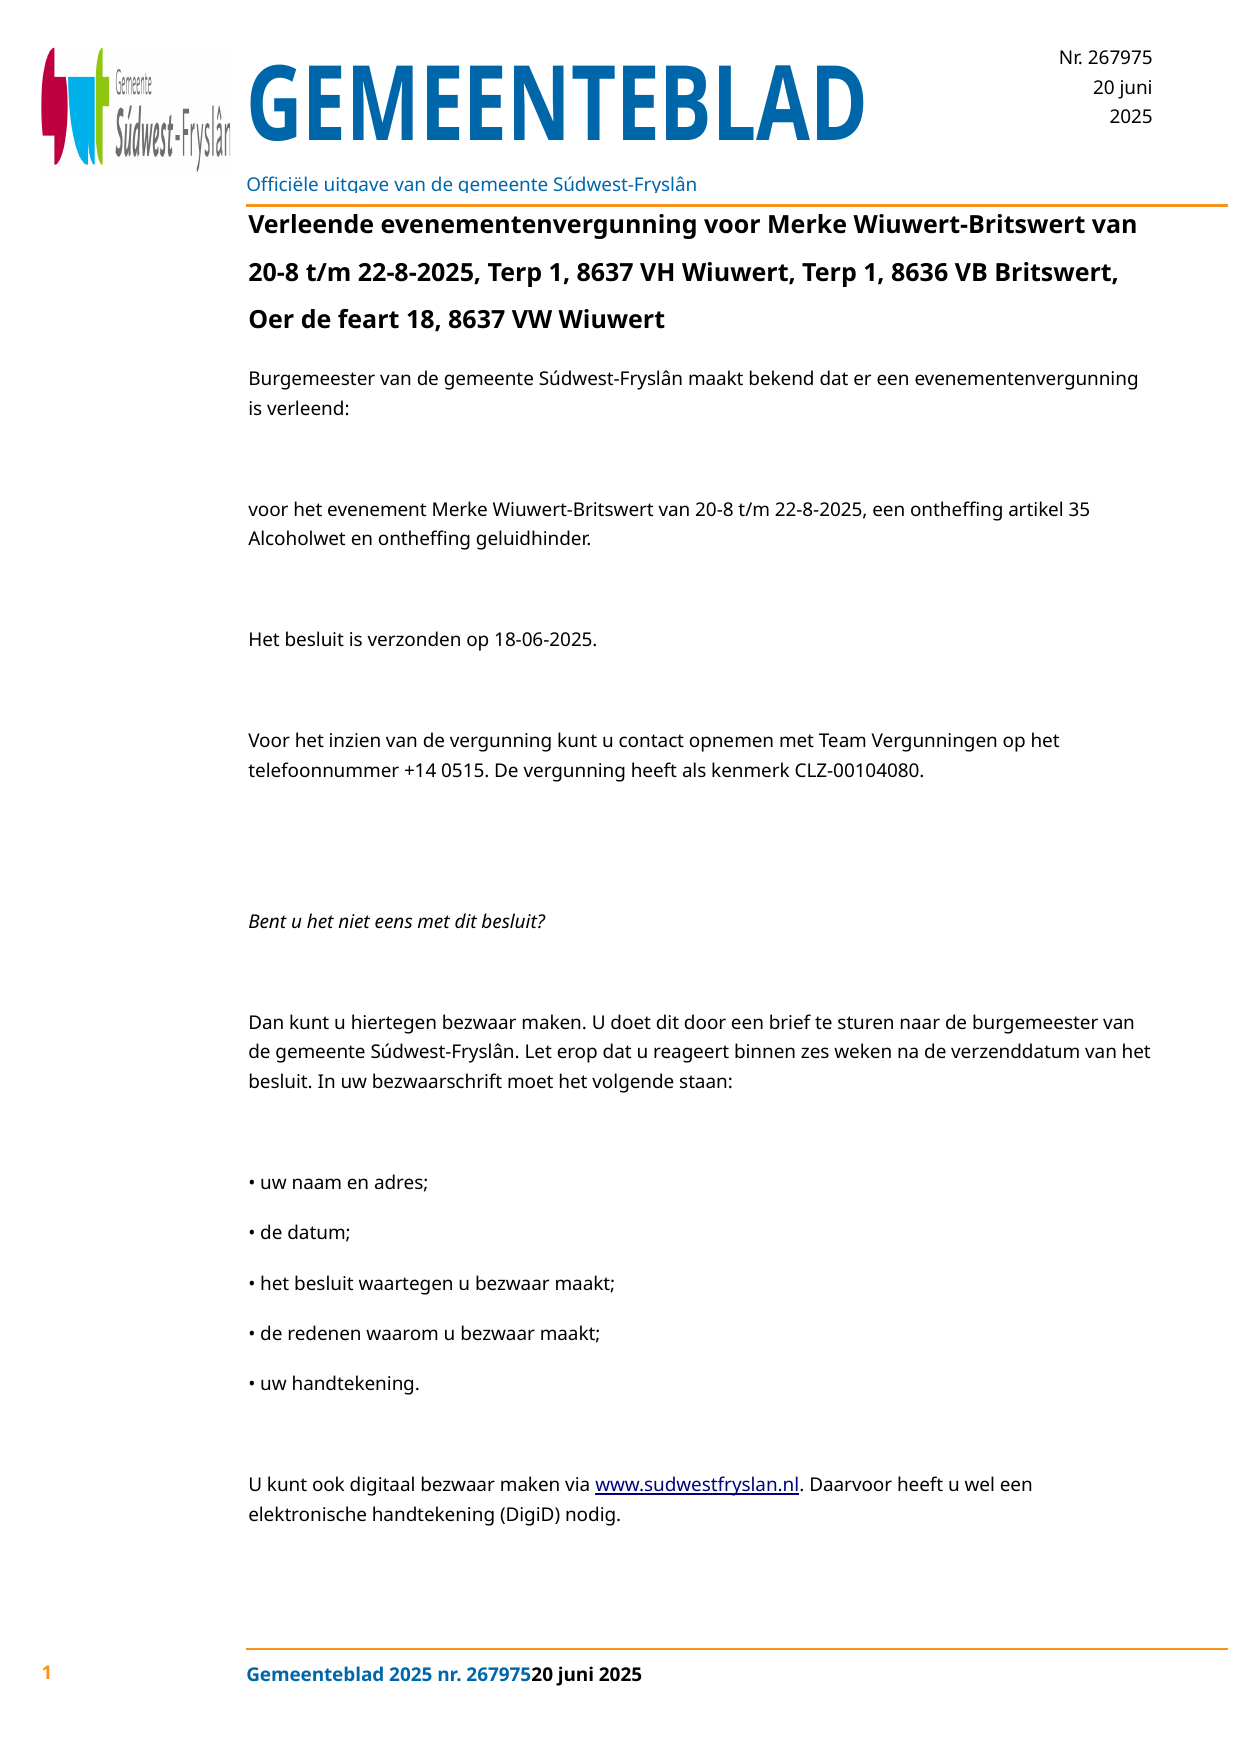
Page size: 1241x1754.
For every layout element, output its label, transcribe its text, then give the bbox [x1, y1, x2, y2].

text Verleende evenementenvergunning voor Merke Wiuwert-Britswert van 20-8 t/m 22-8-2025, Terp 1, 8637 VH Wiuwert, Terp 1, 8636 VB Britswert, Oer de feart 18, 8637 VW Wiuwert [248, 207, 1152, 336]
text Voor het inzien van de vergunning kunt u contact opnemen met Team Vergunningen op het telefoonnummer +14 0515. De vergunning heeft als kenmerk CLZ-00104080. [248, 727, 1152, 782]
text Dan kunt u hiertegen bezwaar maken. U doet dit door een brief te sturen naar de burgemeester van de gemeente Súdwest-Fryslân. Let erop dat u reageert binnen zes weken na de verzenddatum van het besluit. In uw bezwaarschrift moet het volgende staan: [248, 1009, 1152, 1094]
text • uw handtekening. [248, 1371, 1152, 1396]
text • het besluit waartegen u bezwaar maakt; [248, 1270, 1152, 1295]
text Bent u het niet eens met dit besluit? [248, 908, 1152, 934]
text U kunt ook digitaal bezwaar maken via www.sudwestfryslan.nl. Daarvoor heeft u wel een elektronische handtekening (DigiD) nodig. [248, 1471, 1152, 1527]
text Het besluit is verzonden op 18-06-2025. [248, 626, 1152, 652]
text voor het evenement Merke Wiuwert-Britswert van 20-8 t/m 22-8-2025, een ontheffing artikel 35 Alcoholwet en ontheffing geluidhinder. [248, 496, 1152, 551]
picture [41, 47, 231, 172]
text • de redenen waarom u bezwaar maakt; [248, 1320, 1152, 1346]
text • uw naam en adres; [248, 1169, 1152, 1194]
text • de datum; [248, 1219, 1152, 1245]
text Burgemeester van de gemeente Súdwest-Fryslân maakt bekend dat er een evenementenvergunning is verleend: [248, 366, 1152, 421]
